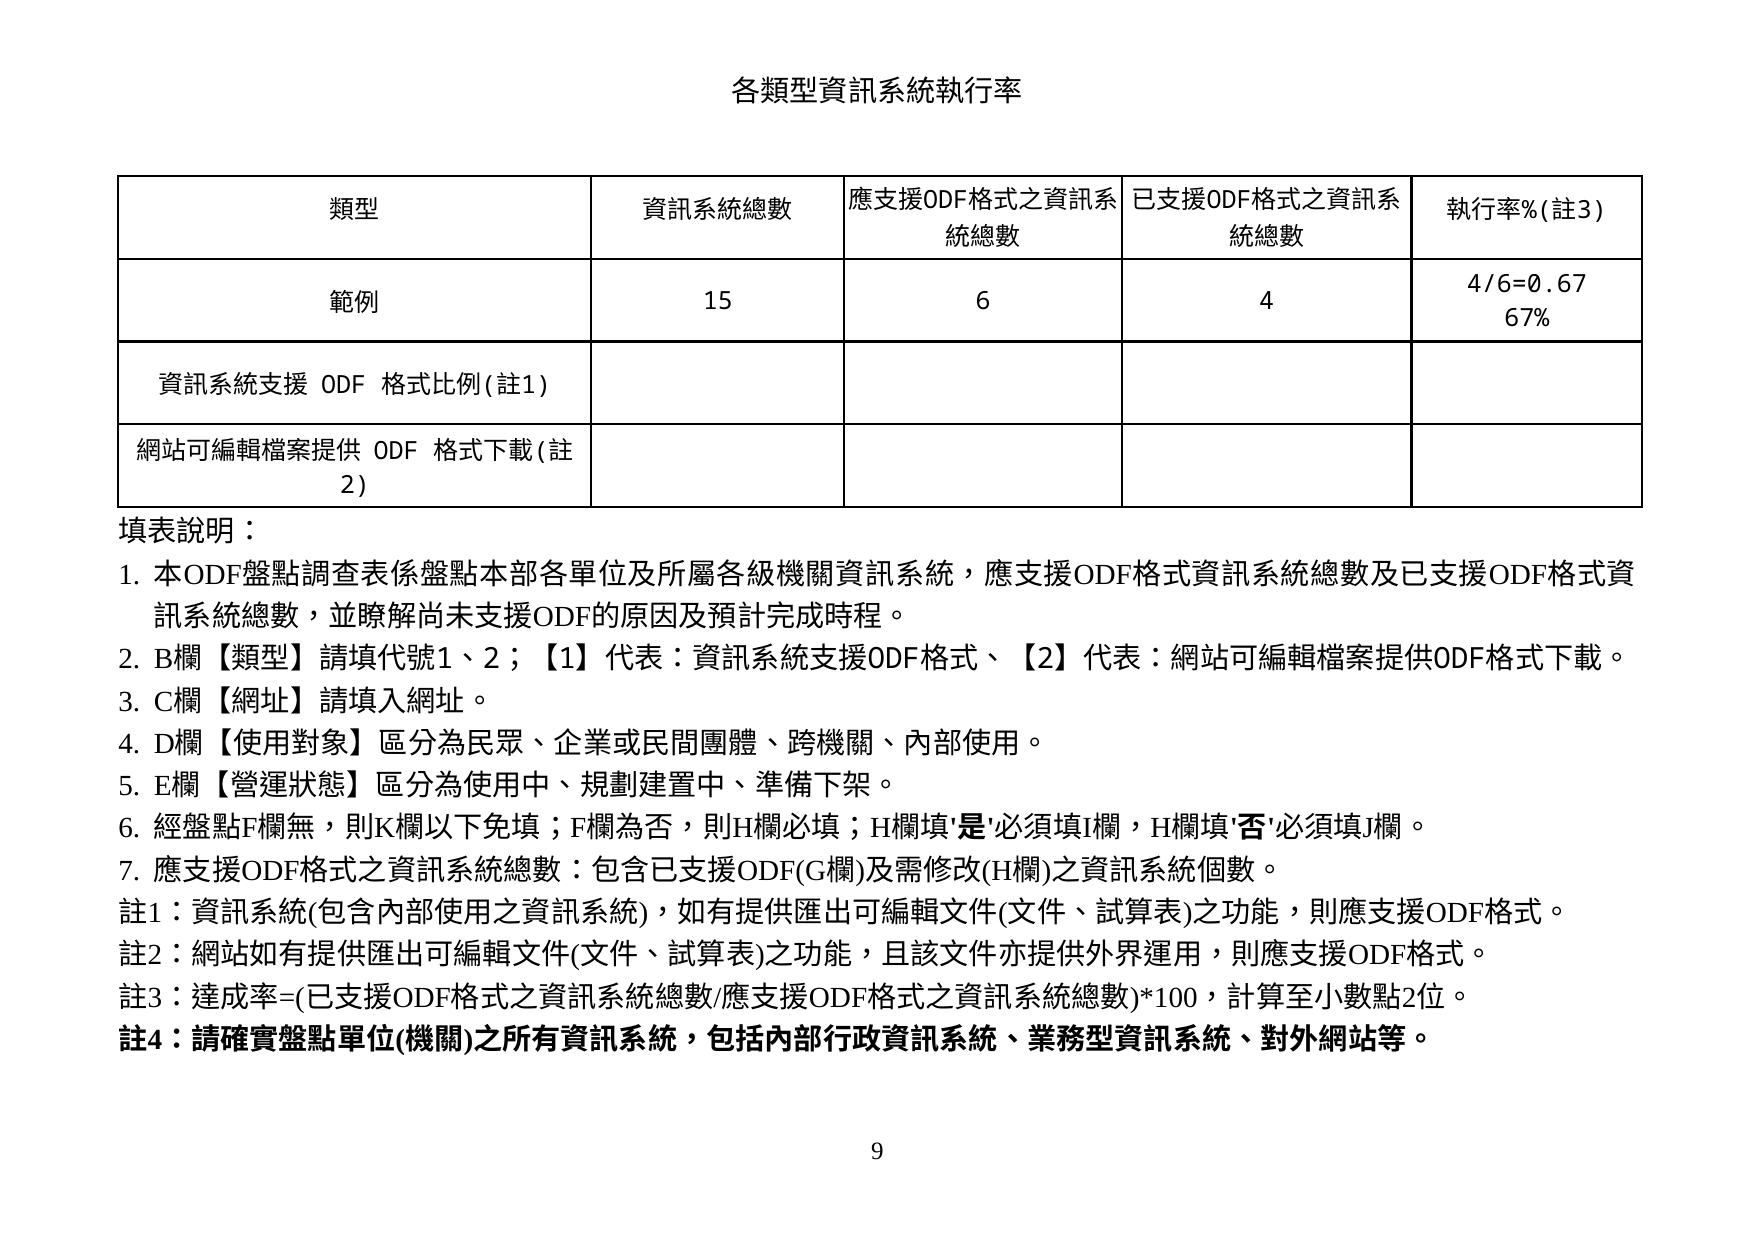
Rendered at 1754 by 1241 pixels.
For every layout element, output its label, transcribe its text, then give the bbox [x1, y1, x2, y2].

list C欄【網址】請填入網址。 [118, 677, 1636, 719]
table_cell [1413, 425, 1641, 506]
table_cell 4/6=0.67 67% [1413, 260, 1641, 340]
table_cell [1123, 425, 1410, 506]
table_cell 15 [592, 260, 843, 340]
text 註4：請確實盤點單位(機關)之所有資訊系統，包括內部行政資訊系統、業務型資訊系統、對外網站等。 [118, 1016, 1636, 1058]
table_cell [1413, 343, 1641, 423]
list B欄【類型】請填代號1、2；【1】代表：資訊系統支援ODF格式、【2】代表：網站可編輯檔案提供ODF格式下載。 [118, 635, 1636, 677]
table_cell [592, 425, 843, 506]
table_cell 6 [845, 260, 1121, 340]
table_header 執行率%(註3) [1413, 177, 1641, 258]
text 各類型資訊系統執行率 [118, 75, 1636, 108]
list 本ODF盤點調查表係盤點本部各單位及所屬各級機關資訊系統，應支援ODF格式資訊系統總數及已支援ODF格式資訊系統總數，並瞭解尚未支援ODF的原因及預計完成時程。 [118, 550, 1636, 635]
list 經盤點F欄無，則K欄以下免填；F欄為否，則H欄必填；H欄填'是'必須填I欄，H欄填'否'必須填J欄。 [118, 804, 1636, 846]
text 註3：達成率=(已支援ODF格式之資訊系統總數/應支援ODF格式之資訊系統總數)*100，計算至小數點2位。 [118, 973, 1636, 1016]
table_cell 網站可編輯檔案提供 ODF 格式下載(註2) [119, 425, 590, 506]
list 應支援ODF格式之資訊系統總數：包含已支援ODF(G欄)及需修改(H欄)之資訊系統個數。 [118, 846, 1636, 889]
text 註2：網站如有提供匯出可編輯文件(文件、試算表)之功能，且該文件亦提供外界運用，則應支援ODF格式。 [118, 931, 1636, 973]
table_cell [1123, 343, 1410, 423]
table_cell 4 [1123, 260, 1410, 340]
table_cell [845, 343, 1121, 423]
list E欄【營運狀態】區分為使用中、規劃建置中、準備下架。 [118, 762, 1636, 804]
text 註1：資訊系統(包含內部使用之資訊系統)，如有提供匯出可編輯文件(文件、試算表)之功能，則應支援ODF格式。 [118, 889, 1636, 931]
table_cell [592, 343, 843, 423]
table_header 類型 [119, 177, 590, 258]
table_header 應支援ODF格式之資訊系統總數 [845, 177, 1121, 258]
text 填表說明： [118, 508, 1636, 550]
table_cell 範例 [119, 260, 590, 340]
table_cell 資訊系統支援 ODF 格式比例(註1) [119, 343, 590, 423]
table_header 已支援ODF格式之資訊系統總數 [1123, 177, 1410, 258]
list D欄【使用對象】區分為民眾、企業或民間團體、跨機關、內部使用。 [118, 719, 1636, 762]
table_cell [845, 425, 1121, 506]
table_header 資訊系統總數 [592, 177, 843, 258]
